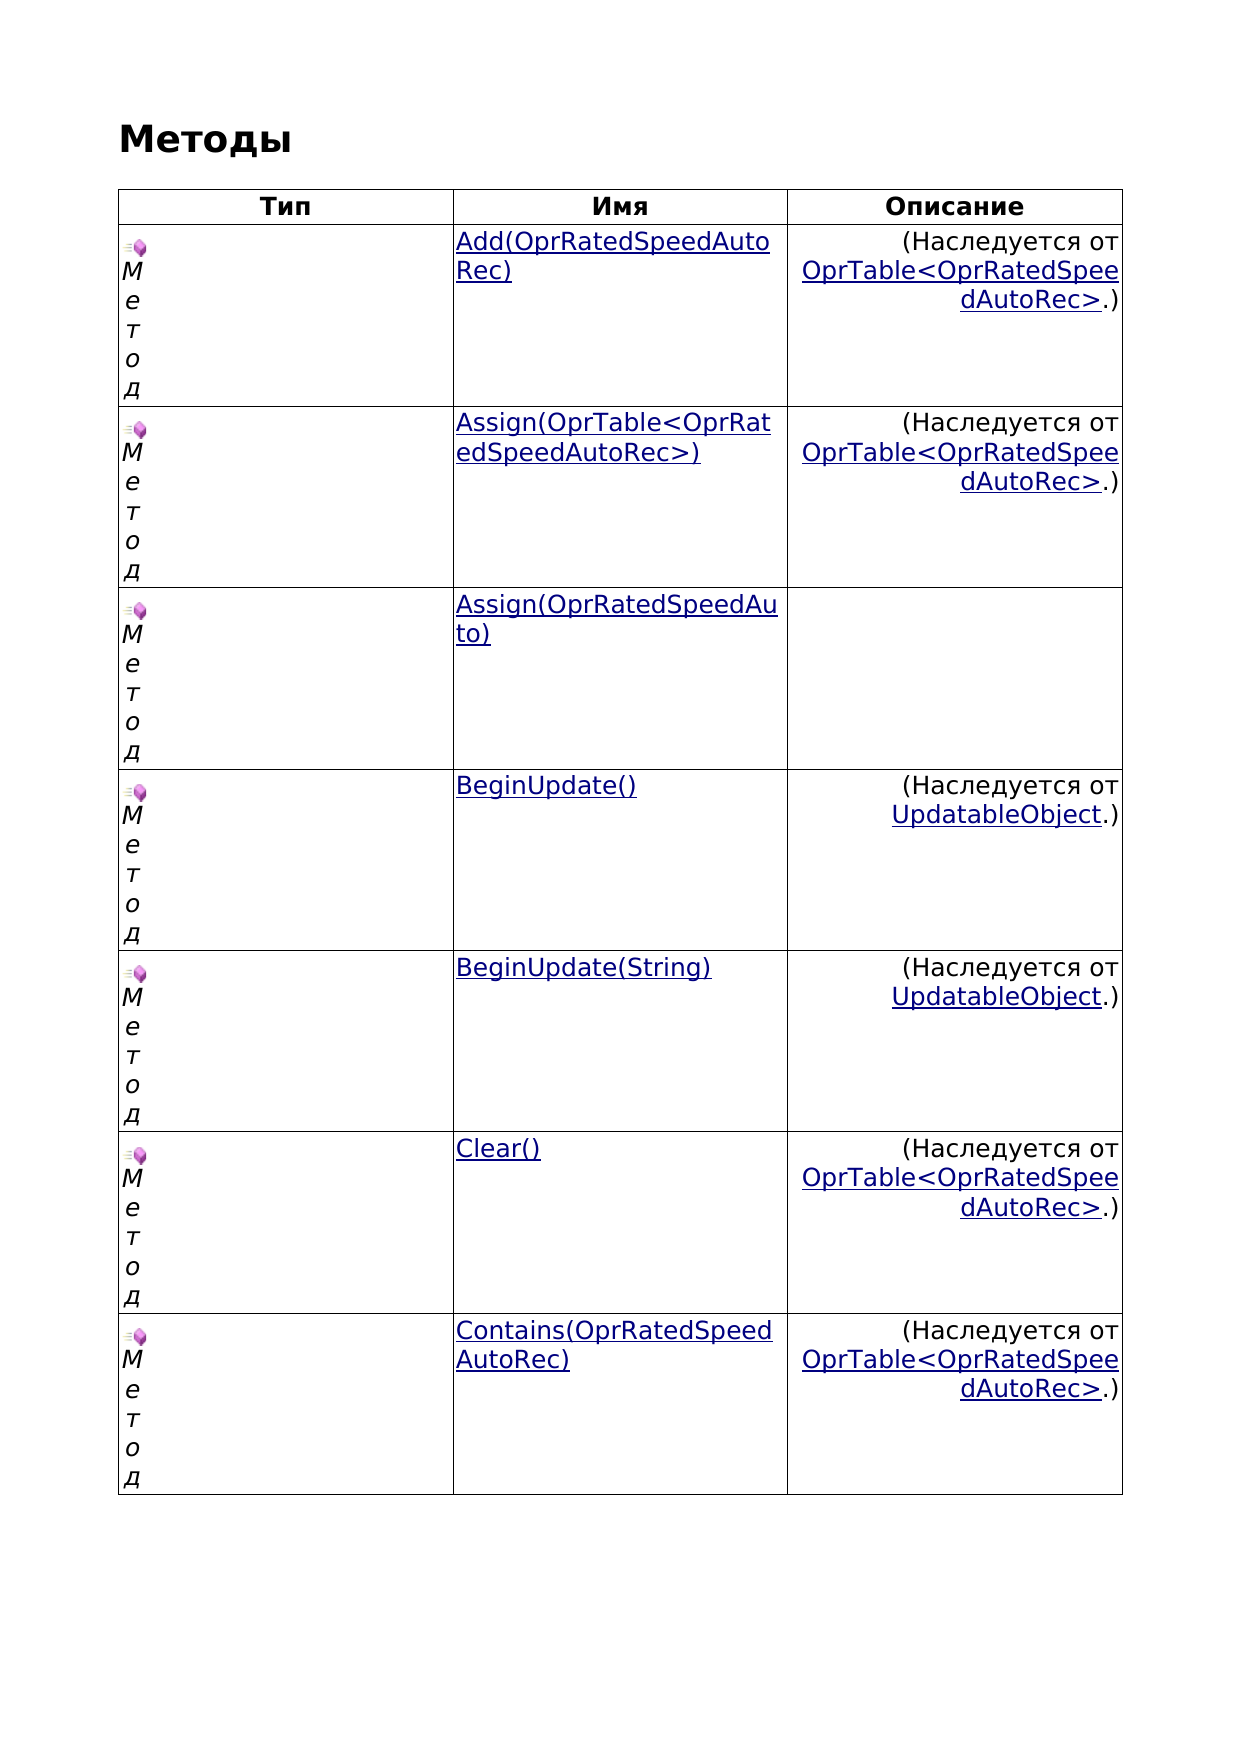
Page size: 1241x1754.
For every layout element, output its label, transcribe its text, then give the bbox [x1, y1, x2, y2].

picture [121, 965, 147, 983]
table_cell [119, 1314, 453, 1494]
table_header Описание [788, 190, 1122, 224]
picture [121, 1328, 147, 1346]
table_cell [119, 407, 453, 587]
table_cell Clear() [454, 1132, 787, 1313]
picture [121, 1147, 147, 1165]
table_cell [119, 951, 453, 1131]
picture [121, 239, 147, 257]
table_cell (Наследуется от OprTable<OprRatedSpeedAutoRec>.) [788, 225, 1122, 406]
table_header Тип [119, 190, 453, 224]
table_cell BeginUpdate(String) [454, 951, 787, 1131]
table_cell (Наследуется от UpdatableObject.) [788, 951, 1122, 1131]
picture [121, 421, 147, 439]
table_cell (Наследуется от OprTable<OprRatedSpeedAutoRec>.) [788, 1132, 1122, 1313]
table_cell [119, 588, 453, 768]
picture [121, 784, 147, 802]
table_header Имя [454, 190, 787, 224]
subtitle Методы [118, 118, 1122, 162]
table_cell (Наследуется от UpdatableObject.) [788, 770, 1122, 950]
table_cell (Наследуется от OprTable<OprRatedSpeedAutoRec>.) [788, 407, 1122, 587]
table_cell (Наследуется от OprTable<OprRatedSpeedAutoRec>.) [788, 1314, 1122, 1494]
table_cell [119, 770, 453, 950]
table_cell Add(OprRatedSpeedAutoRec) [454, 225, 787, 406]
table_cell [119, 1132, 453, 1313]
picture [121, 602, 147, 620]
table_cell Assign(OprRatedSpeedAuto) [454, 588, 787, 768]
table_cell Contains(OprRatedSpeedAutoRec) [454, 1314, 787, 1494]
table_cell Assign(OprTable<OprRatedSpeedAutoRec>) [454, 407, 787, 587]
table_cell [788, 588, 1122, 768]
table_cell [119, 225, 453, 406]
table_cell BeginUpdate() [454, 770, 787, 950]
